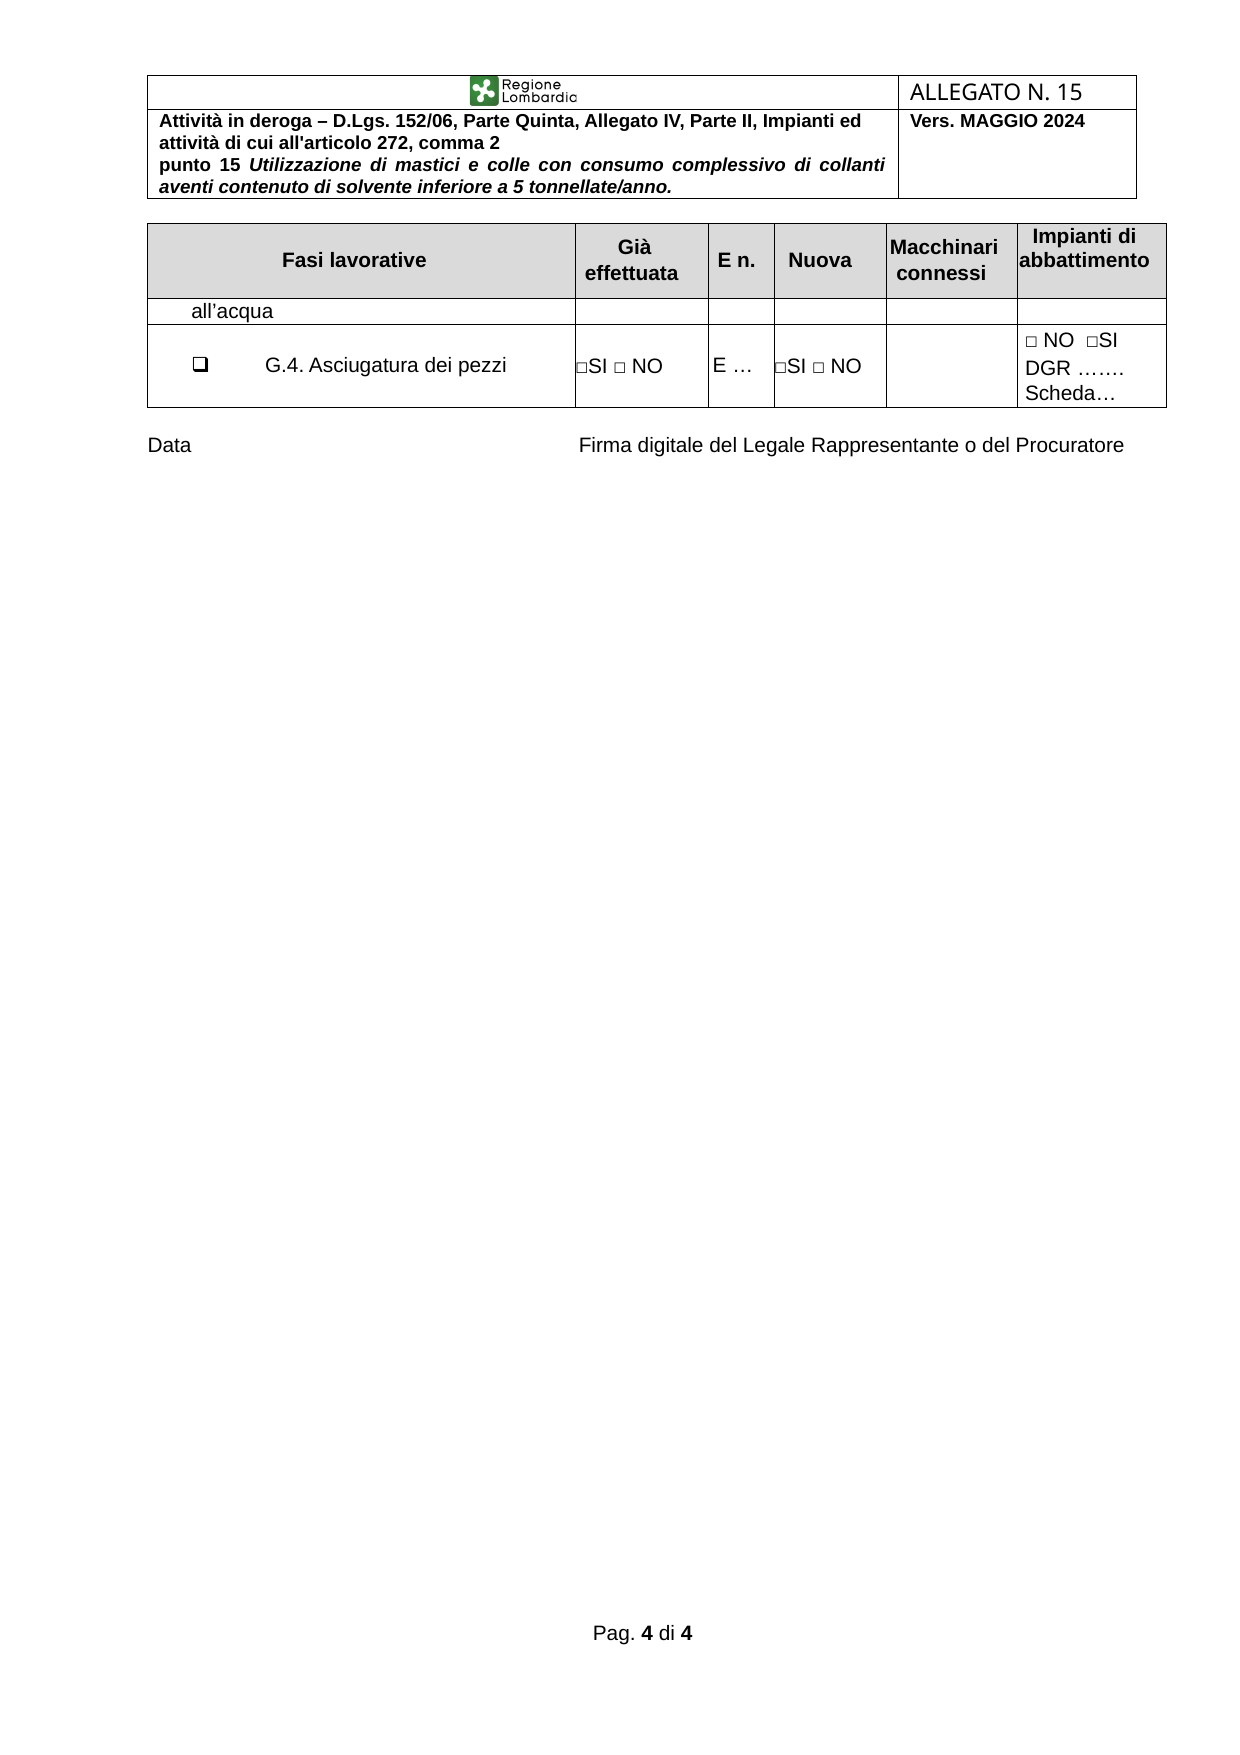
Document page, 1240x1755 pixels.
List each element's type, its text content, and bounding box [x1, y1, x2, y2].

table_cell [887, 325, 1017, 407]
table_header Fasi lavorative [148, 224, 575, 298]
table_cell all’acqua [148, 299, 575, 324]
table_header E n. [709, 224, 774, 298]
table_cell ☐ NO ☐SI DGR ……. Scheda… [1018, 325, 1166, 407]
table_cell [1018, 299, 1166, 324]
table_cell G.4. Asciugatura dei pezzi [148, 325, 575, 407]
table_cell ☐SI ☐ NO [576, 325, 708, 407]
table_cell E … [709, 325, 774, 407]
table_cell ☐SI ☐ NO [775, 325, 886, 407]
table_cell [775, 299, 886, 324]
table_cell [887, 299, 1017, 324]
table_header Nuova [775, 224, 886, 298]
table_header Già effettuata [576, 224, 708, 298]
table_header Macchinari connessi [887, 224, 1017, 298]
table_header Impianti di abbattimento [1018, 224, 1166, 298]
table_cell [709, 299, 774, 324]
text Data Firma digitale del Legale Rappresentante o del Procuratore [147, 433, 1127, 457]
table_cell [576, 299, 708, 324]
